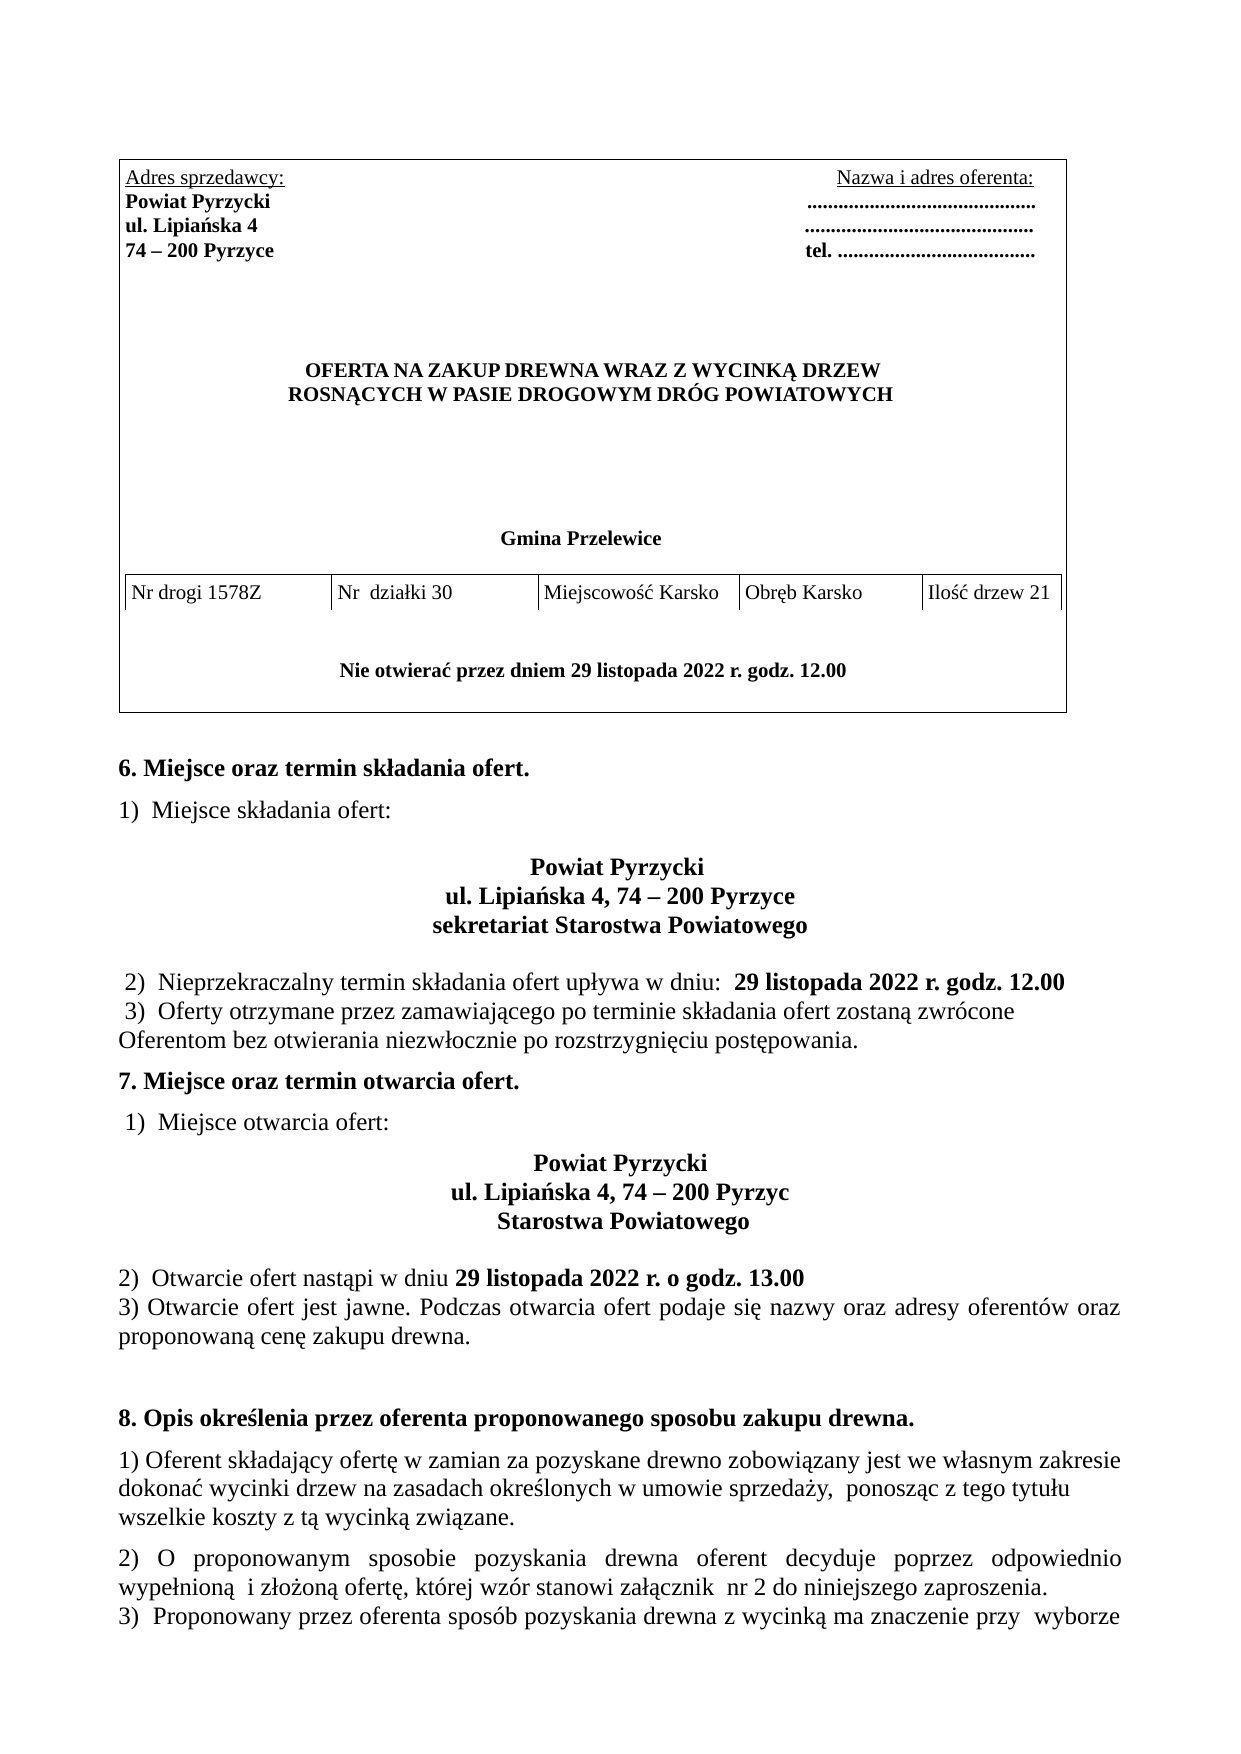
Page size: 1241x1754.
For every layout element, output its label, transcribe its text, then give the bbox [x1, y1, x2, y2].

table_header Nr działki 30 [332, 575, 538, 610]
text Starostwa Powiatowego [118, 1206, 1122, 1235]
text ul. Lipiańska 4, 74 – 200 Pyrzyce [118, 881, 1122, 910]
text 1) Miejsce otwarcia ofert: [118, 1107, 1122, 1136]
text ul. Lipiańska 4, 74 – 200 Pyrzyc [118, 1177, 1122, 1206]
text 2) Nieprzekraczalny termin składania ofert upływa w dniu: 29 listopada 2022 r. godz. 12.00 [118, 967, 1122, 996]
text Powiat Pyrzycki [118, 852, 1122, 881]
text sekretariat Starostwa Powiatowego [118, 910, 1122, 938]
text 3) Oferty otrzymane przez zamawiającego po terminie składania ofert zostaną zwrócone Oferentom bez otwierania niezwłocznie po rozstrzygnięciu postępowania. [118, 996, 1122, 1053]
text 2) O proponowanym sposobie pozyskania drewna oferent decyduje poprzez odpowiednio wypełnioną i złożoną ofertę, której wzór stanowi załącznik nr 2 do niniejszego zaproszenia. [118, 1543, 1122, 1601]
table_header Obręb Karsko [740, 575, 922, 610]
text Powiat Pyrzycki [118, 1148, 1122, 1177]
text 3) Proponowany przez oferenta sposób pozyskania drewna z wycinką ma znaczenie przy wyborze [118, 1601, 1122, 1630]
text 2) Otwarcie ofert nastąpi w dniu 29 listopada 2022 r. o godz. 13.00 [118, 1263, 1122, 1292]
table_header Nr drogi 1578Z [126, 575, 331, 610]
text 3) Otwarcie ofert jest jawne. Podczas otwarcia ofert podaje się nazwy oraz adresy oferentów oraz proponowaną cenę zakupu drewna. [118, 1292, 1122, 1350]
text 8. Opis określenia przez oferenta proponowanego sposobu zakupu drewna. [118, 1403, 1122, 1432]
text 6. Miejsce oraz termin składania ofert. [118, 753, 1122, 782]
text 1) Oferent składający ofertę w zamian za pozyskane drewno zobowiązany jest we własnym zakresie dokonać wycinki drzew na zasadach określonych w umowie sprzedaży, ponosząc z tego tytułu wszelkie koszty z tą wycinką związane. [118, 1445, 1122, 1531]
text 1) Miejsce składania ofert: [118, 795, 1122, 823]
table_header Adres sprzedawcy: Nazwa i adres oferenta: Powiat Pyrzycki ............................................ ul. Lipiańska 4 ............................................ 74 – 200 Pyrzyce tel. ...................................... OFERTA NA ZAKUP DREWNA WRAZ Z WYCINKĄ DRZEW ROSNĄCYCH W PASIE DROGOWYM DRÓG POWIATOWYCH Gmina Przelewice Nie otwierać przez dniem 29 listopada 2022 r. godz. 12.00 [120, 160, 1066, 712]
table_header Ilość drzew 21 [923, 575, 1061, 610]
table_header Miejscowość Karsko [539, 575, 739, 610]
text 7. Miejsce oraz termin otwarcia ofert. [118, 1066, 1122, 1095]
